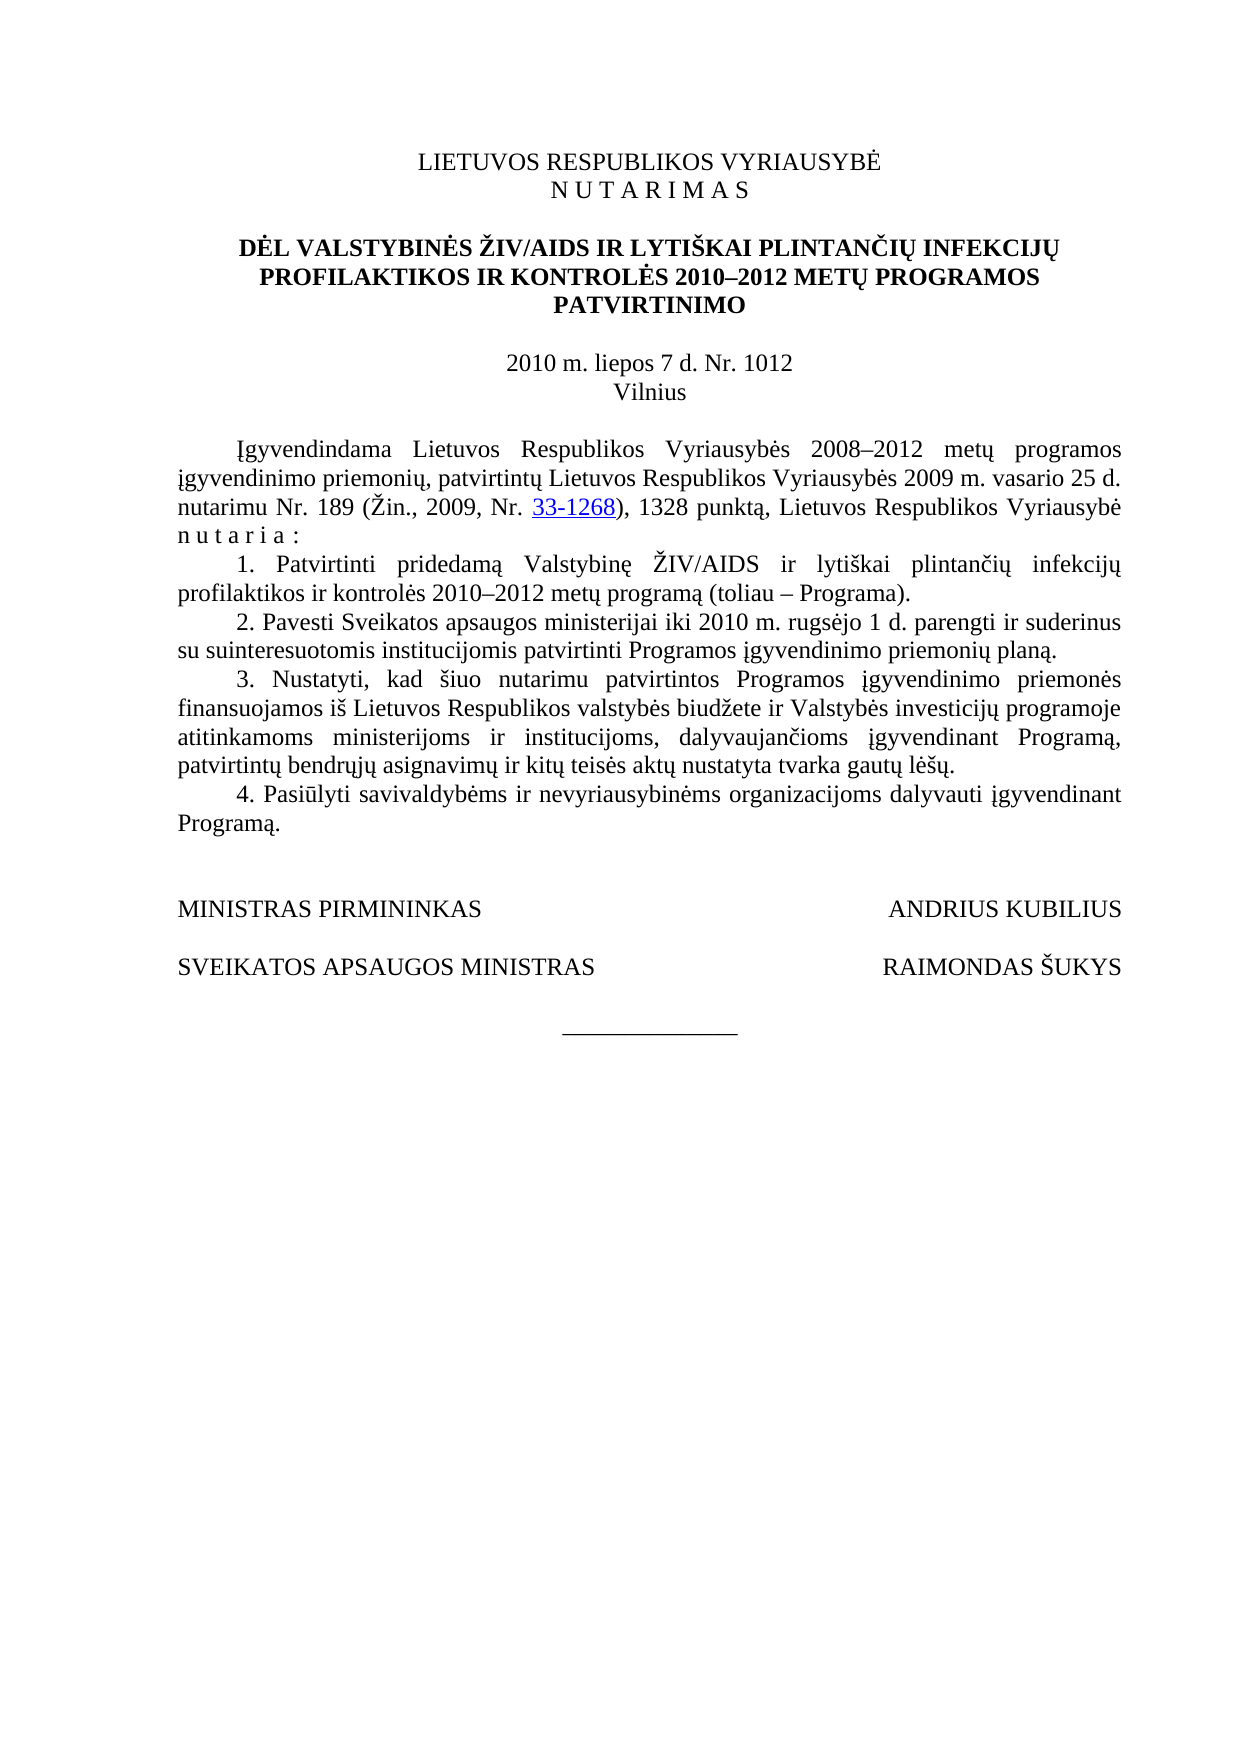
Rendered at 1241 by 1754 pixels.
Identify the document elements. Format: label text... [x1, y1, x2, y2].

text Lietuvos Respublikos Vyriausybė [177, 147, 1122, 176]
text 2010 m. liepos 7 d. Nr. 1012 [177, 348, 1122, 377]
text Vilnius [177, 377, 1122, 406]
text MINISTRAS PIRMININKAS ANDRIUS KUBILIUS [177, 894, 1122, 923]
text 2. Pavesti Sveikatos apsaugos ministerijai iki 2010 m. rugsėjo 1 d. parengti ir suderinus su suinteresuotomis institucijomis patvirtinti Programos įgyvendinimo priemonių planą. [177, 607, 1122, 664]
text 3. Nustatyti, kad šiuo nutarimu patvirtintos Programos įgyvendinimo priemonės finansuojamos iš Lietuvos Respublikos valstybės biudžete ir Valstybės investicijų programoje atitinkamoms ministerijoms ir institucijoms, dalyvaujančioms įgyvendinant Programą, patvirtintų bendrųjų asignavimų ir kitų teisės aktų nustatyta tvarka gautų lėšų. [177, 664, 1122, 779]
text NUTARIMAs [177, 176, 1122, 204]
text DĖL VALSTYBINĖS ŽIV/AIDS IR LYTIŠKAI PLINTANČIŲ INFEKCIJŲ PROFILAKTIKOS IR KONTROLĖS 2010–2012 METŲ PROGRAMOS PATVIRTINIMO [177, 233, 1122, 319]
text SVEIKATOS APSAUGOS MINISTRAS RAIMONDAS ŠUKYS [177, 952, 1122, 981]
text 4. Pasiūlyti savivaldybėms ir nevyriausybinėms organizacijoms dalyvauti įgyvendinant Programą. [177, 779, 1122, 837]
text Įgyvendindama Lietuvos Respublikos Vyriausybės 2008–2012 metų programos įgyvendinimo priemonių, patvirtintų Lietuvos Respublikos Vyriausybės 2009 m. vasario 25 d. nutarimu Nr. 189 (Žin., 2009, Nr. 33-1268), 1328 punktą, Lietuvos Respublikos Vyriausybė nutaria: [177, 434, 1122, 549]
text 1. Patvirtinti pridedamą Valstybinę ŽIV/AIDS ir lytiškai plintančių infekcijų profilaktikos ir kontrolės 2010–2012 metų programą (toliau – Programa). [177, 549, 1122, 607]
text ______________ [177, 1009, 1122, 1038]
